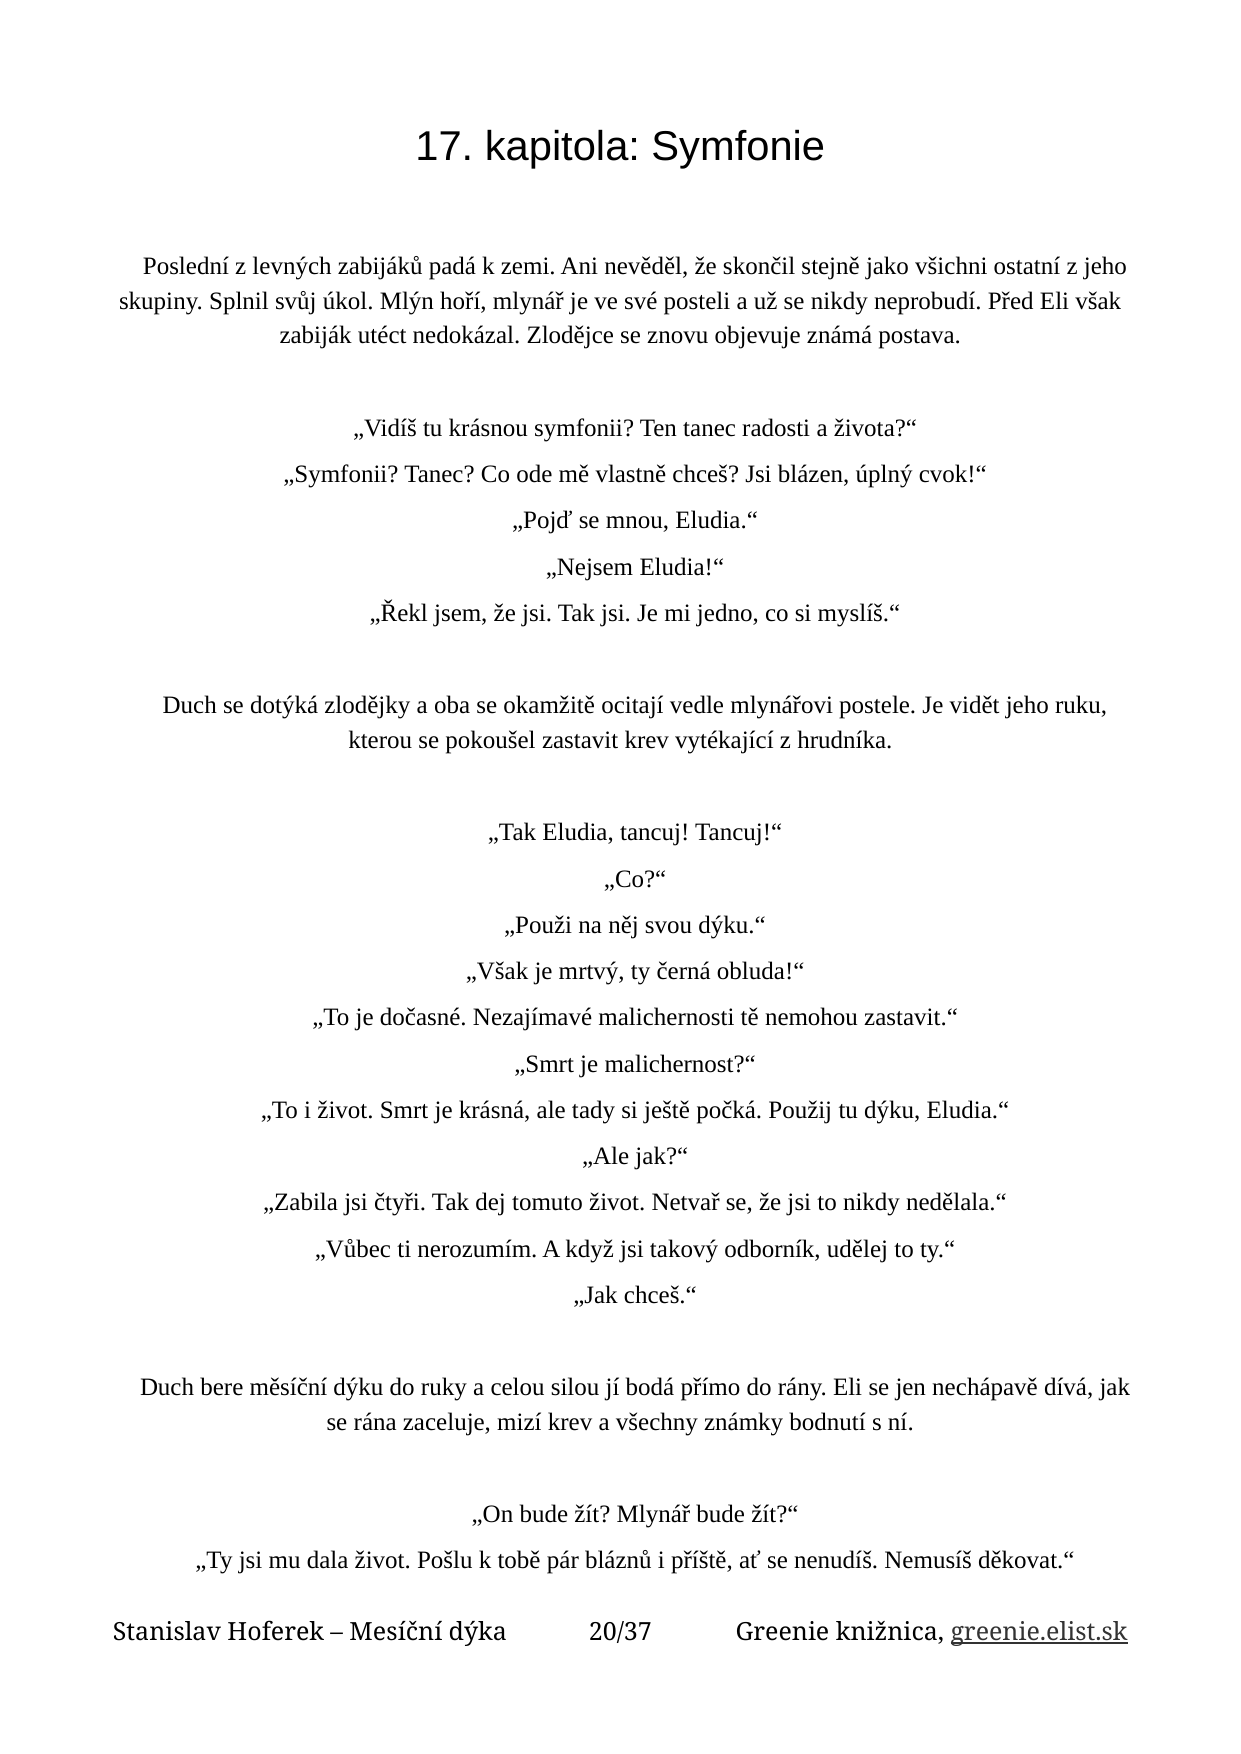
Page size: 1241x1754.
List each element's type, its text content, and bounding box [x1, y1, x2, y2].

text „Vůbec ti nerozumím. A když jsi takový odborník, udělej to ty.“ [106, 1234, 1134, 1262]
text „Vidíš tu krásnou symfonii? Ten tanec radosti a života?“ [106, 413, 1134, 442]
text „Co?“ [106, 864, 1134, 892]
text Poslední z levných zabijáků padá k zemi. Ani nevěděl, že skončil stejně jako všichni ostatní z jeho skupiny. Splnil svůj úkol. Mlýn hoří, mlynář je ve své posteli a už se nikdy neprobudí. Před Eli však zabiják utéct nedokázal. Zlodějce se znovu objevuje známá postava. [106, 251, 1134, 349]
text „Ale jak?“ [106, 1141, 1134, 1170]
text „Jak chceš.“ [106, 1280, 1134, 1309]
text „To je dočasné. Nezajímavé malichernosti tě nemohou zastavit.“ [106, 1002, 1134, 1031]
text Duch se dotýká zlodějky a oba se okamžitě ocitají vedle mlynářovi postele. Je vidět jeho ruku, kterou se pokoušel zastavit krev vytékající z hrudníka. [106, 690, 1134, 754]
text „Symfonii? Tanec? Co ode mě vlastně chceš? Jsi blázen, úplný cvok!“ [106, 459, 1134, 488]
text „To i život. Smrt je krásná, ale tady si ještě počká. Použij tu dýku, Eludia.“ [106, 1095, 1134, 1124]
text „Nejsem Eludia!“ [106, 552, 1134, 580]
text „Smrt je malichernost?“ [106, 1049, 1134, 1077]
text „Však je mrtvý, ty černá obluda!“ [106, 956, 1134, 985]
text „Pojď se mnou, Eludia.“ [106, 505, 1134, 534]
text Duch bere měsíční dýku do ruky a celou silou jí bodá přímo do rány. Eli se jen nechápavě dívá, jak se rána zaceluje, mizí krev a všechny známky bodnutí s ní. [106, 1372, 1134, 1436]
text „On bude žít? Mlynář bude žít?“ [106, 1499, 1134, 1528]
text „Použi na něj svou dýku.“ [106, 910, 1134, 939]
text „Řekl jsem, že jsi. Tak jsi. Je mi jedno, co si myslíš.“ [106, 598, 1134, 627]
text „Tak Eludia, tancuj! Tancuj!“ [106, 817, 1134, 846]
text „Ty jsi mu dala život. Pošlu k tobě pár bláznů i příště, ať se nenudíš. Nemusíš děkovat.“ [106, 1546, 1134, 1574]
subtitle 17. kapitola: Symfonie [106, 121, 1134, 169]
text „Zabila jsi čtyři. Tak dej tomuto život. Netvař se, že jsi to nikdy nedělala.“ [106, 1187, 1134, 1216]
